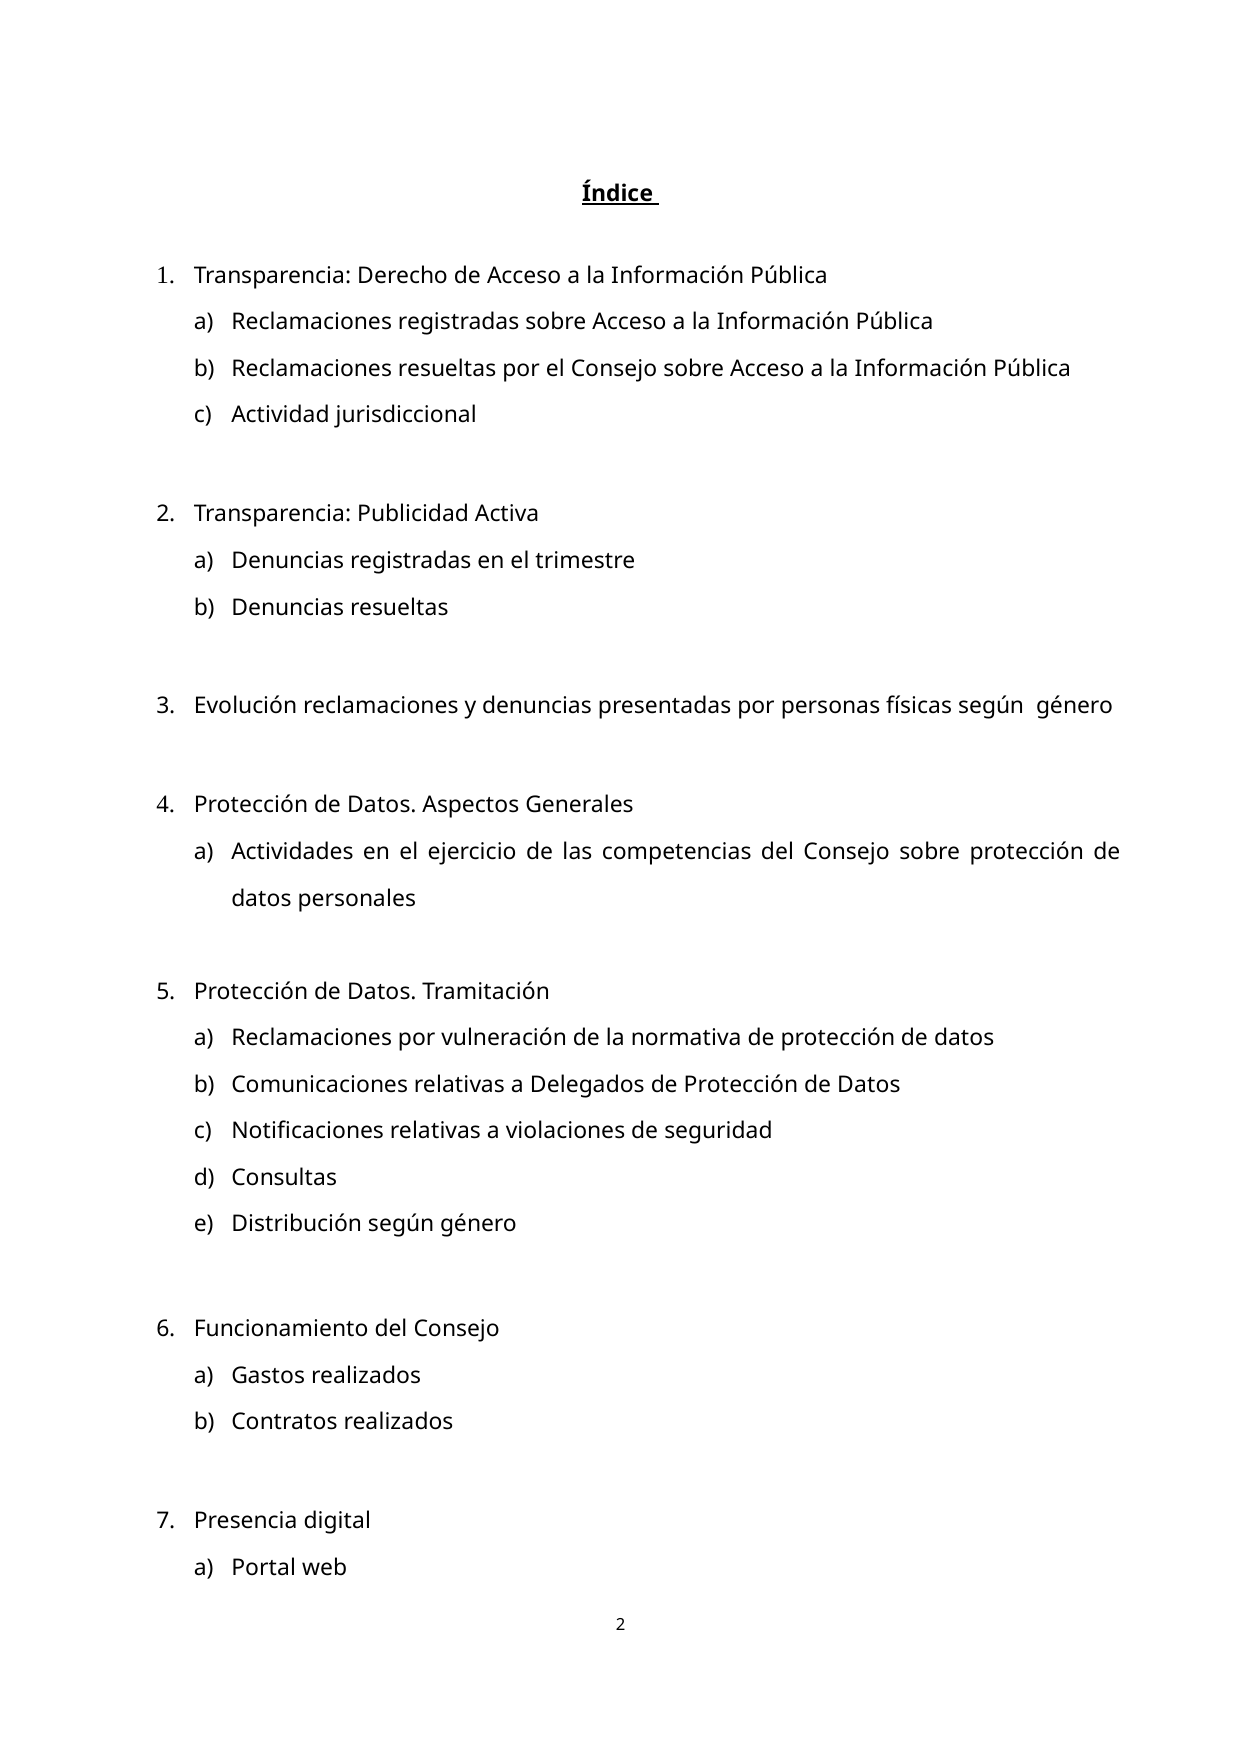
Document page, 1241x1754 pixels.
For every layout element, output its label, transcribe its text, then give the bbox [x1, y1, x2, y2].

list Distribución según género [193, 1207, 1122, 1238]
list Reclamaciones registradas sobre Acceso a la Información Pública [193, 305, 1122, 336]
list Protección de Datos. Aspectos Generales [156, 788, 1122, 819]
list Evolución reclamaciones y denuncias presentadas por personas físicas según género [156, 689, 1122, 720]
list Consultas [193, 1161, 1122, 1192]
list Presencia digital [156, 1504, 1122, 1535]
list Actividades en el ejercicio de las competencias del Consejo sobre protección de datos personales [193, 835, 1122, 912]
list Transparencia: Publicidad Activa [156, 497, 1122, 528]
list Actividad jurisdiccional [193, 398, 1122, 429]
list Denuncias registradas en el trimestre [193, 544, 1122, 575]
list Reclamaciones por vulneración de la normativa de protección de datos [193, 1021, 1122, 1052]
list Denuncias resueltas [193, 590, 1122, 621]
list Contratos realizados [193, 1405, 1122, 1436]
list Comunicaciones relativas a Delegados de Protección de Datos [193, 1068, 1122, 1099]
list Reclamaciones resueltas por el Consejo sobre Acceso a la Información Pública [193, 352, 1122, 383]
list Notificaciones relativas a violaciones de seguridad [193, 1114, 1122, 1145]
list Gastos realizados [193, 1359, 1122, 1390]
list Portal web [193, 1551, 1122, 1582]
list Funcionamiento del Consejo [156, 1312, 1122, 1343]
text Índice [118, 177, 1122, 208]
list Transparencia: Derecho de Acceso a la Información Pública [156, 259, 1122, 290]
list Protección de Datos. Tramitación [156, 974, 1122, 1006]
